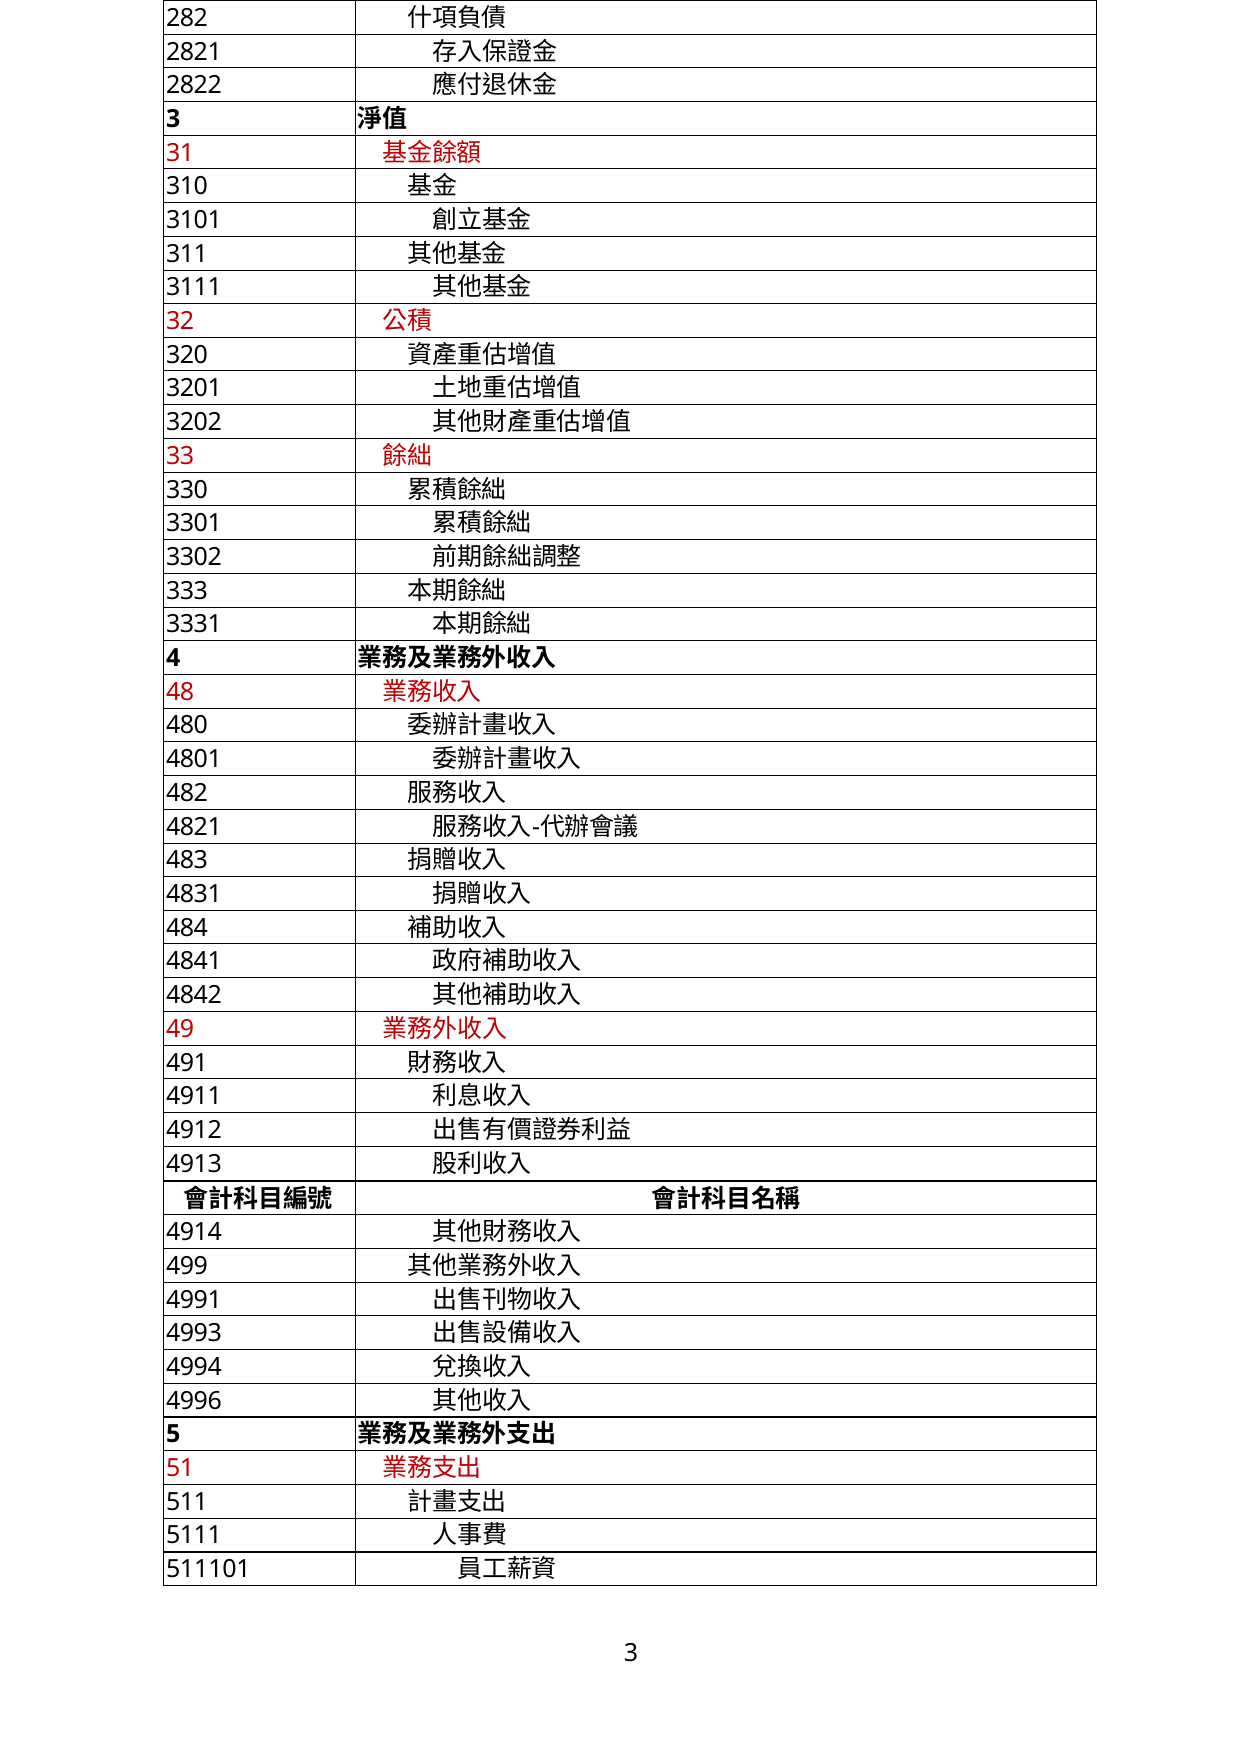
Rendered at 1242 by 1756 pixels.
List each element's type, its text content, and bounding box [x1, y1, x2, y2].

table_cell 業務及業務外支出 [356, 1418, 1096, 1450]
table_cell 511101 [164, 1553, 355, 1585]
table_cell 4913 [164, 1147, 355, 1179]
table_cell 出售設備收入 [356, 1316, 1096, 1349]
table_cell 4841 [164, 944, 355, 977]
table_cell 補助收入 [356, 911, 1096, 943]
table_cell 資產重估增值 [356, 338, 1096, 370]
table_cell 股利收入 [356, 1147, 1096, 1179]
table_cell 利息收入 [356, 1079, 1096, 1112]
table_cell 前期餘絀調整 [356, 540, 1096, 573]
table_cell 4994 [164, 1350, 355, 1383]
table_cell 511 [164, 1485, 355, 1518]
table_cell 3101 [164, 203, 355, 236]
table_cell 282 [164, 1, 355, 34]
table_cell 4911 [164, 1079, 355, 1112]
table_cell 48 [164, 675, 355, 707]
table_cell 491 [164, 1046, 355, 1078]
table_cell 484 [164, 911, 355, 943]
table_cell 員工薪資 [356, 1553, 1096, 1585]
table_cell 其他基金 [356, 271, 1096, 303]
table_cell 其他基金 [356, 237, 1096, 269]
table_header 會計科目名稱 [356, 1182, 1096, 1214]
table_cell 政府補助收入 [356, 944, 1096, 977]
table_cell 本期餘絀 [356, 608, 1096, 640]
table_cell 應付退休金 [356, 68, 1096, 101]
table_cell 320 [164, 338, 355, 370]
table_cell 其他財產重估增值 [356, 405, 1096, 438]
table_cell 49 [164, 1012, 355, 1044]
table_cell 捐贈收入 [356, 844, 1096, 876]
table_cell 4993 [164, 1316, 355, 1349]
table_cell 業務外收入 [356, 1012, 1096, 1044]
table_cell 480 [164, 709, 355, 741]
table_cell 財務收入 [356, 1046, 1096, 1078]
table_cell 499 [164, 1249, 355, 1282]
table_cell 3 [164, 102, 355, 135]
table_cell 其他業務外收入 [356, 1249, 1096, 1282]
table_cell 其他補助收入 [356, 978, 1096, 1011]
table_cell 餘絀 [356, 439, 1096, 472]
table_cell 出售刊物收入 [356, 1283, 1096, 1315]
table_cell 4991 [164, 1283, 355, 1315]
table_cell 委辦計畫收入 [356, 709, 1096, 741]
table_cell 兌換收入 [356, 1350, 1096, 1383]
table_cell 5 [164, 1418, 355, 1450]
table_cell 累積餘絀 [356, 473, 1096, 505]
table_cell 32 [164, 304, 355, 337]
table_cell 5111 [164, 1519, 355, 1551]
table_cell 基金餘額 [356, 136, 1096, 168]
table_cell 計畫支出 [356, 1485, 1096, 1518]
table_cell 2822 [164, 68, 355, 101]
table_cell 2821 [164, 35, 355, 67]
table_cell 4912 [164, 1113, 355, 1146]
table_cell 創立基金 [356, 203, 1096, 236]
table_cell 4831 [164, 877, 355, 910]
table_cell 基金 [356, 169, 1096, 202]
table_cell 公積 [356, 304, 1096, 337]
table_cell 4 [164, 641, 355, 674]
table_cell 其他財務收入 [356, 1215, 1096, 1248]
table_cell 服務收入-代辦會議 [356, 810, 1096, 842]
table_cell 3202 [164, 405, 355, 438]
table_cell 51 [164, 1451, 355, 1484]
table_cell 3111 [164, 271, 355, 303]
table_cell 333 [164, 574, 355, 607]
table_cell 土地重估增值 [356, 371, 1096, 404]
table_cell 310 [164, 169, 355, 202]
table_cell 4914 [164, 1215, 355, 1248]
table_cell 存入保證金 [356, 35, 1096, 67]
table_cell 33 [164, 439, 355, 472]
table_cell 483 [164, 844, 355, 876]
table_cell 什項負債 [356, 1, 1096, 34]
table_cell 482 [164, 776, 355, 809]
table_cell 3201 [164, 371, 355, 404]
table_cell 4821 [164, 810, 355, 842]
table_cell 捐贈收入 [356, 877, 1096, 910]
table_cell 累積餘絀 [356, 506, 1096, 539]
table_header 會計科目編號 [164, 1182, 355, 1214]
table_cell 330 [164, 473, 355, 505]
table_cell 4996 [164, 1384, 355, 1416]
table_cell 業務收入 [356, 675, 1096, 707]
table_cell 3302 [164, 540, 355, 573]
table_cell 其他收入 [356, 1384, 1096, 1416]
table_cell 3301 [164, 506, 355, 539]
table_cell 淨值 [356, 102, 1096, 135]
table_cell 3331 [164, 608, 355, 640]
table_cell 業務支出 [356, 1451, 1096, 1484]
table_cell 本期餘絀 [356, 574, 1096, 607]
table_cell 業務及業務外收入 [356, 641, 1096, 674]
table_cell 人事費 [356, 1519, 1096, 1551]
table_cell 4801 [164, 742, 355, 775]
table_cell 出售有價證券利益 [356, 1113, 1096, 1146]
table_cell 服務收入 [356, 776, 1096, 809]
table_cell 311 [164, 237, 355, 269]
table_cell 4842 [164, 978, 355, 1011]
table_cell 31 [164, 136, 355, 168]
table_cell 委辦計畫收入 [356, 742, 1096, 775]
